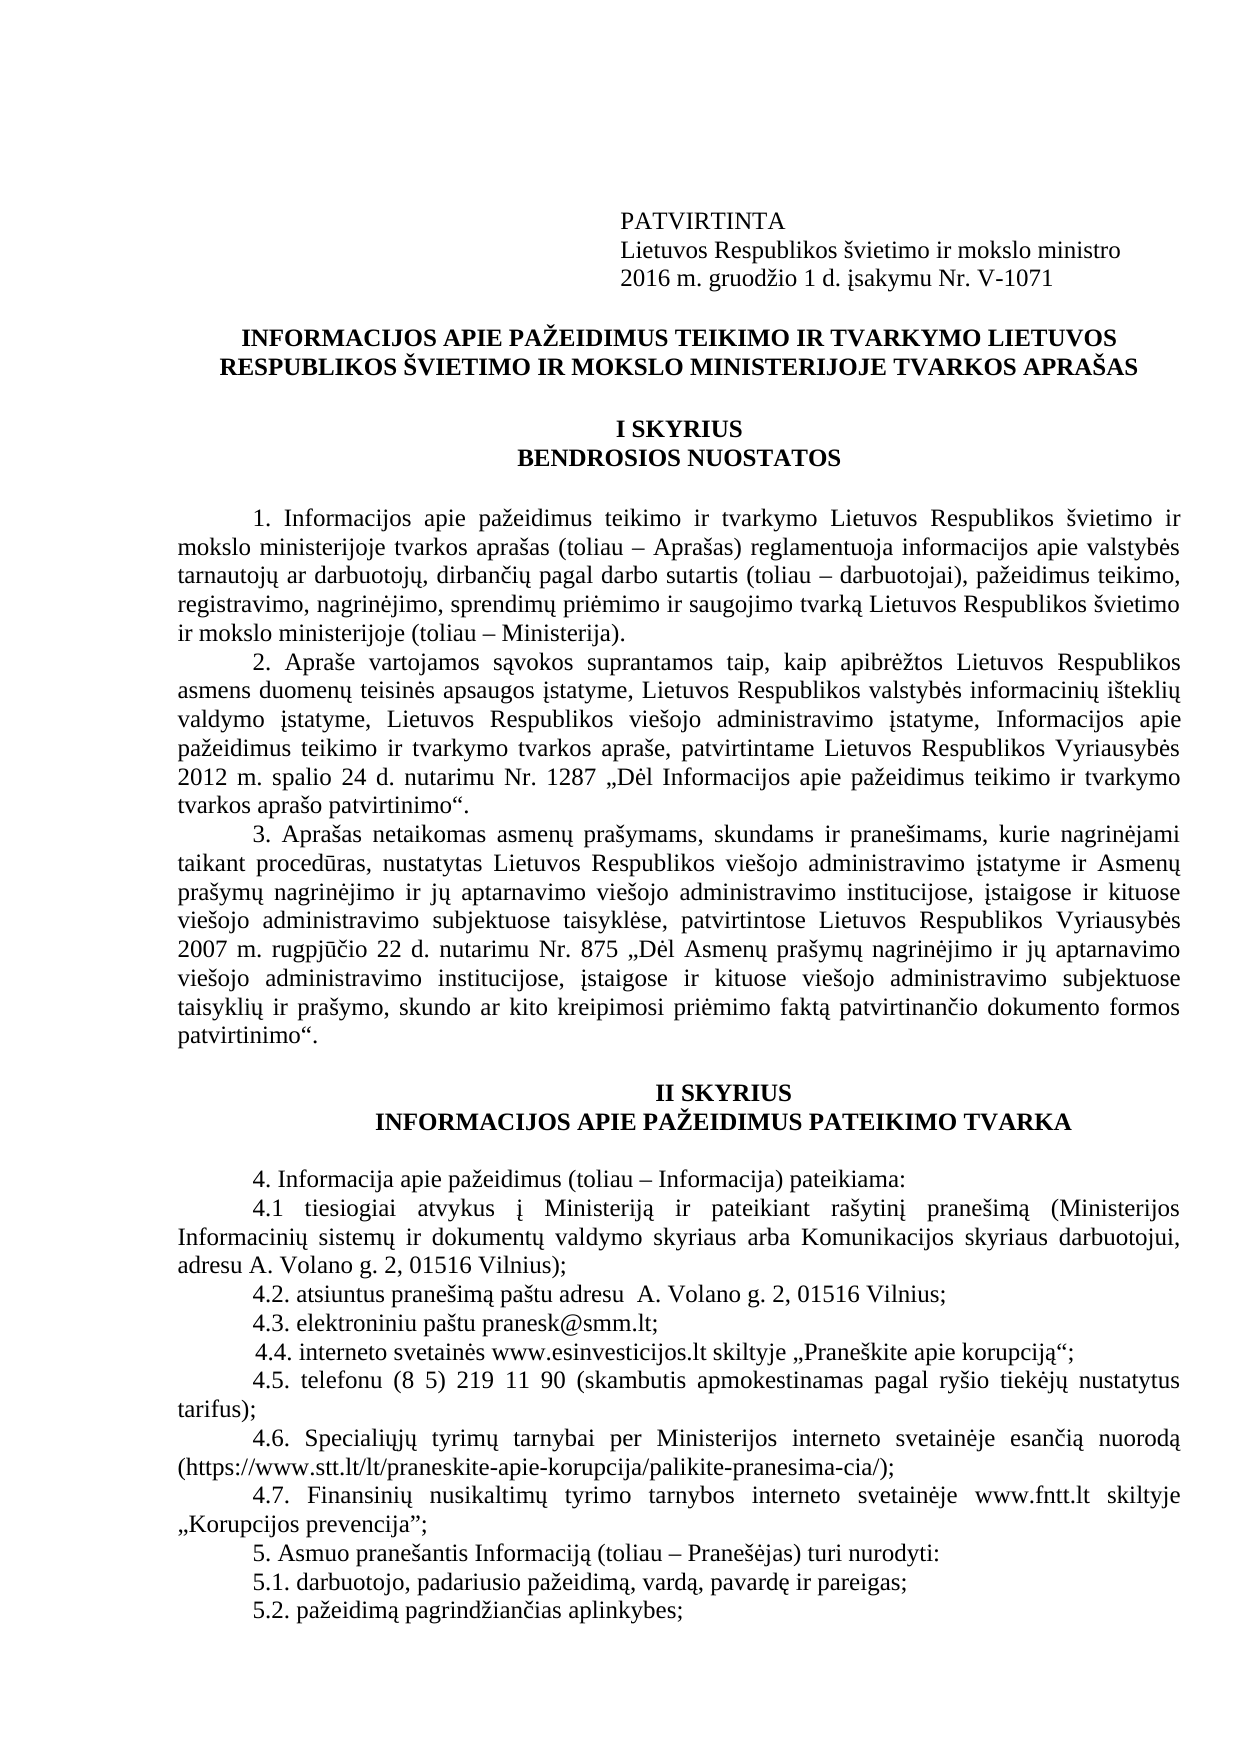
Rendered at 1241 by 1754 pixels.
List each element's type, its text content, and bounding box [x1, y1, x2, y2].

text 2. Apraše vartojamos sąvokos suprantamos taip, kaip apibrėžtos Lietuvos Respublikos asmens duomenų teisinės apsaugos įstatyme, Lietuvos Respublikos valstybės informacinių išteklių valdymo įstatyme, Lietuvos Respublikos viešojo administravimo įstatyme, Informacijos apie pažeidimus teikimo ir tvarkymo tvarkos apraše, patvirtintame Lietuvos Respublikos Vyriausybės 2012 m. spalio 24 d. nutarimu Nr. 1287 „Dėl Informacijos apie pažeidimus teikimo ir tvarkymo tvarkos aprašo patvirtinimo“. [177, 647, 1181, 819]
text 5. Asmuo pranešantis Informaciją (toliau – Pranešėjas) turi nurodyti: [177, 1538, 1181, 1567]
text INFORMACIJOS APIE PAŽEIDIMUS TEIKIMO IR TVARKYMO LIETUVOS RESPUBLIKOS švietimo ir mokslo ministerijoje tvarkos aprašas [177, 323, 1181, 381]
text BENDROSIOS NUOSTATOS [177, 443, 1181, 472]
text I SKYRIUS [177, 414, 1181, 443]
text 4.5. telefonu (8 5) 219 11 90 (skambutis apmokestinamas pagal ryšio tiekėjų nustatytus tarifus); [177, 1366, 1181, 1423]
text 4.4. interneto svetainės www.esinvesticijos.lt skiltyje „Praneškite apie korupciją“; [177, 1337, 1181, 1366]
text 4.6. Specialiųjų tyrimų tarnybai per Ministerijos interneto svetainėje esančią nuorodą (https://www.stt.lt/lt/praneskite-apie-korupcija/palikite-pranesima-cia/); [177, 1423, 1181, 1481]
text 5.1. darbuotojo, padariusio pažeidimą, vardą, pavardę ir pareigas; [177, 1567, 1181, 1596]
text PATVIRTINTA [177, 206, 1181, 235]
text 4. Informacija apie pažeidimus (toliau – Informacija) pateikiama: [177, 1164, 1181, 1193]
text 2016 m. gruodžio 1 d. įsakymu Nr. V-1071 [177, 263, 1181, 292]
text 4.7. Finansinių nusikaltimų tyrimo tarnybos interneto svetainėje www.fntt.lt skiltyje „Korupcijos prevencija”; [177, 1481, 1181, 1538]
text 1. Informacijos apie pažeidimus teikimo ir tvarkymo Lietuvos Respublikos švietimo ir mokslo ministerijoje tvarkos aprašas (toliau – Aprašas) reglamentuoja informacijos apie valstybės tarnautojų ar darbuotojų, dirbančių pagal darbo sutartis (toliau – darbuotojai), pažeidimus teikimo, registravimo, nagrinėjimo, sprendimų priėmimo ir saugojimo tvarką Lietuvos Respublikos švietimo ir mokslo ministerijoje (toliau – Ministerija). [177, 503, 1181, 647]
text II SKYRIUS [177, 1078, 1181, 1107]
text Lietuvos Respublikos švietimo ir mokslo ministro [177, 235, 1181, 263]
text 4.1 tiesiogiai atvykus į Ministeriją ir pateikiant rašytinį pranešimą (Ministerijos Informacinių sistemų ir dokumentų valdymo skyriaus arba Komunikacijos skyriaus darbuotojui, adresu A. Volano g. 2, 01516 Vilnius); [177, 1193, 1181, 1279]
text 5.2. pažeidimą pagrindžiančias aplinkybes; [177, 1596, 1181, 1624]
text 3. Aprašas netaikomas asmenų prašymams, skundams ir pranešimams, kurie nagrinėjami taikant procedūras, nustatytas Lietuvos Respublikos viešojo administravimo įstatyme ir Asmenų prašymų nagrinėjimo ir jų aptarnavimo viešojo administravimo institucijose, įstaigose ir kituose viešojo administravimo subjektuose taisyklėse, patvirtintose Lietuvos Respublikos Vyriausybės 2007 m. rugpjūčio 22 d. nutarimu Nr. 875 „Dėl Asmenų prašymų nagrinėjimo ir jų aptarnavimo viešojo administravimo institucijose, įstaigose ir kituose viešojo administravimo subjektuose taisyklių ir prašymo, skundo ar kito kreipimosi priėmimo faktą patvirtinančio dokumento formos patvirtinimo“. [177, 819, 1181, 1049]
text INFORMACIJOS APIE PAŽEIDIMUS PATEIKIMO TVARKA [177, 1107, 1181, 1136]
text 4.2. atsiuntus pranešimą paštu adresu A. Volano g. 2, 01516 Vilnius; [177, 1279, 1181, 1308]
text 4.3. elektroniniu paštu pranesk@smm.lt; [177, 1308, 1181, 1337]
